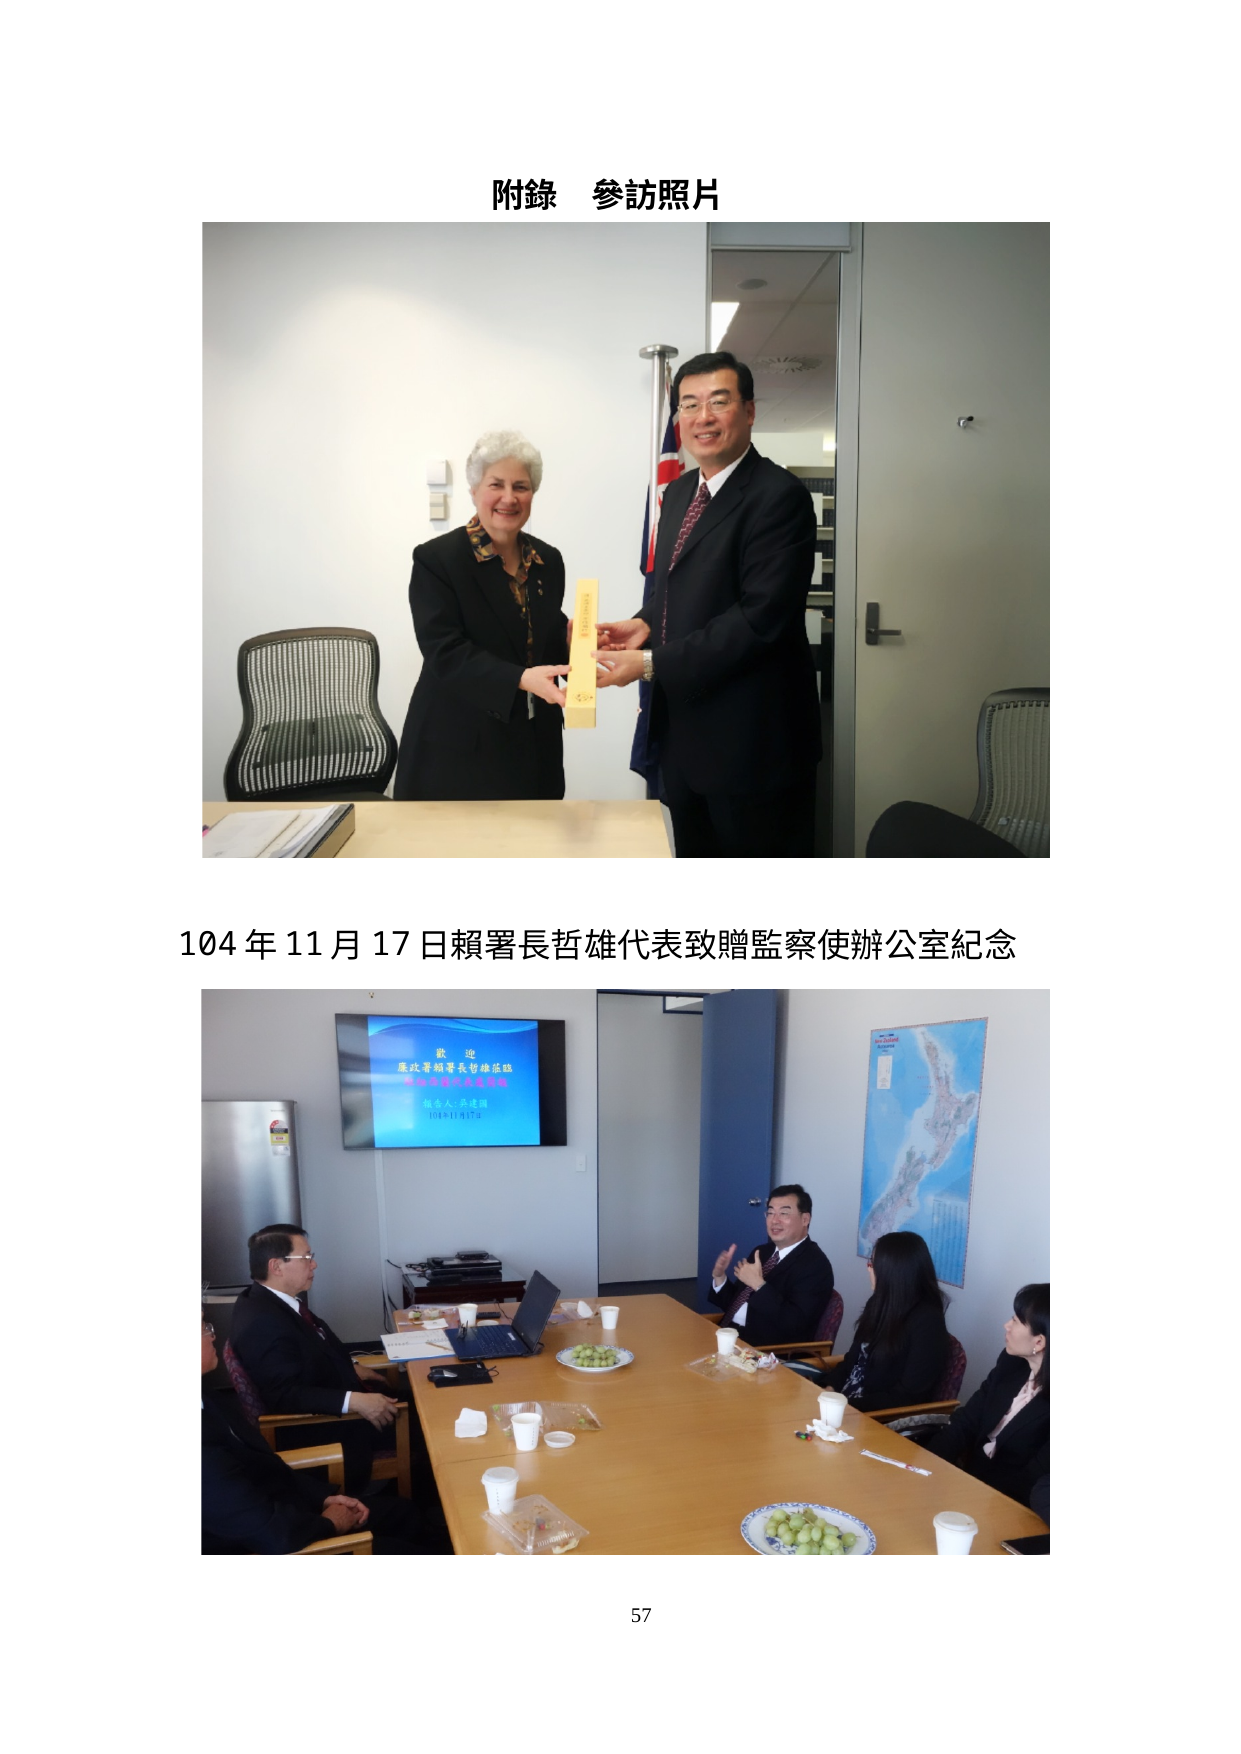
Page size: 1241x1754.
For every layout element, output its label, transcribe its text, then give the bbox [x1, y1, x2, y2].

text 附錄 參訪照片 [177, 151, 1038, 214]
text 104年11月17日賴署長哲雄代表致贈監察使辦公室紀念 [177, 276, 1038, 964]
